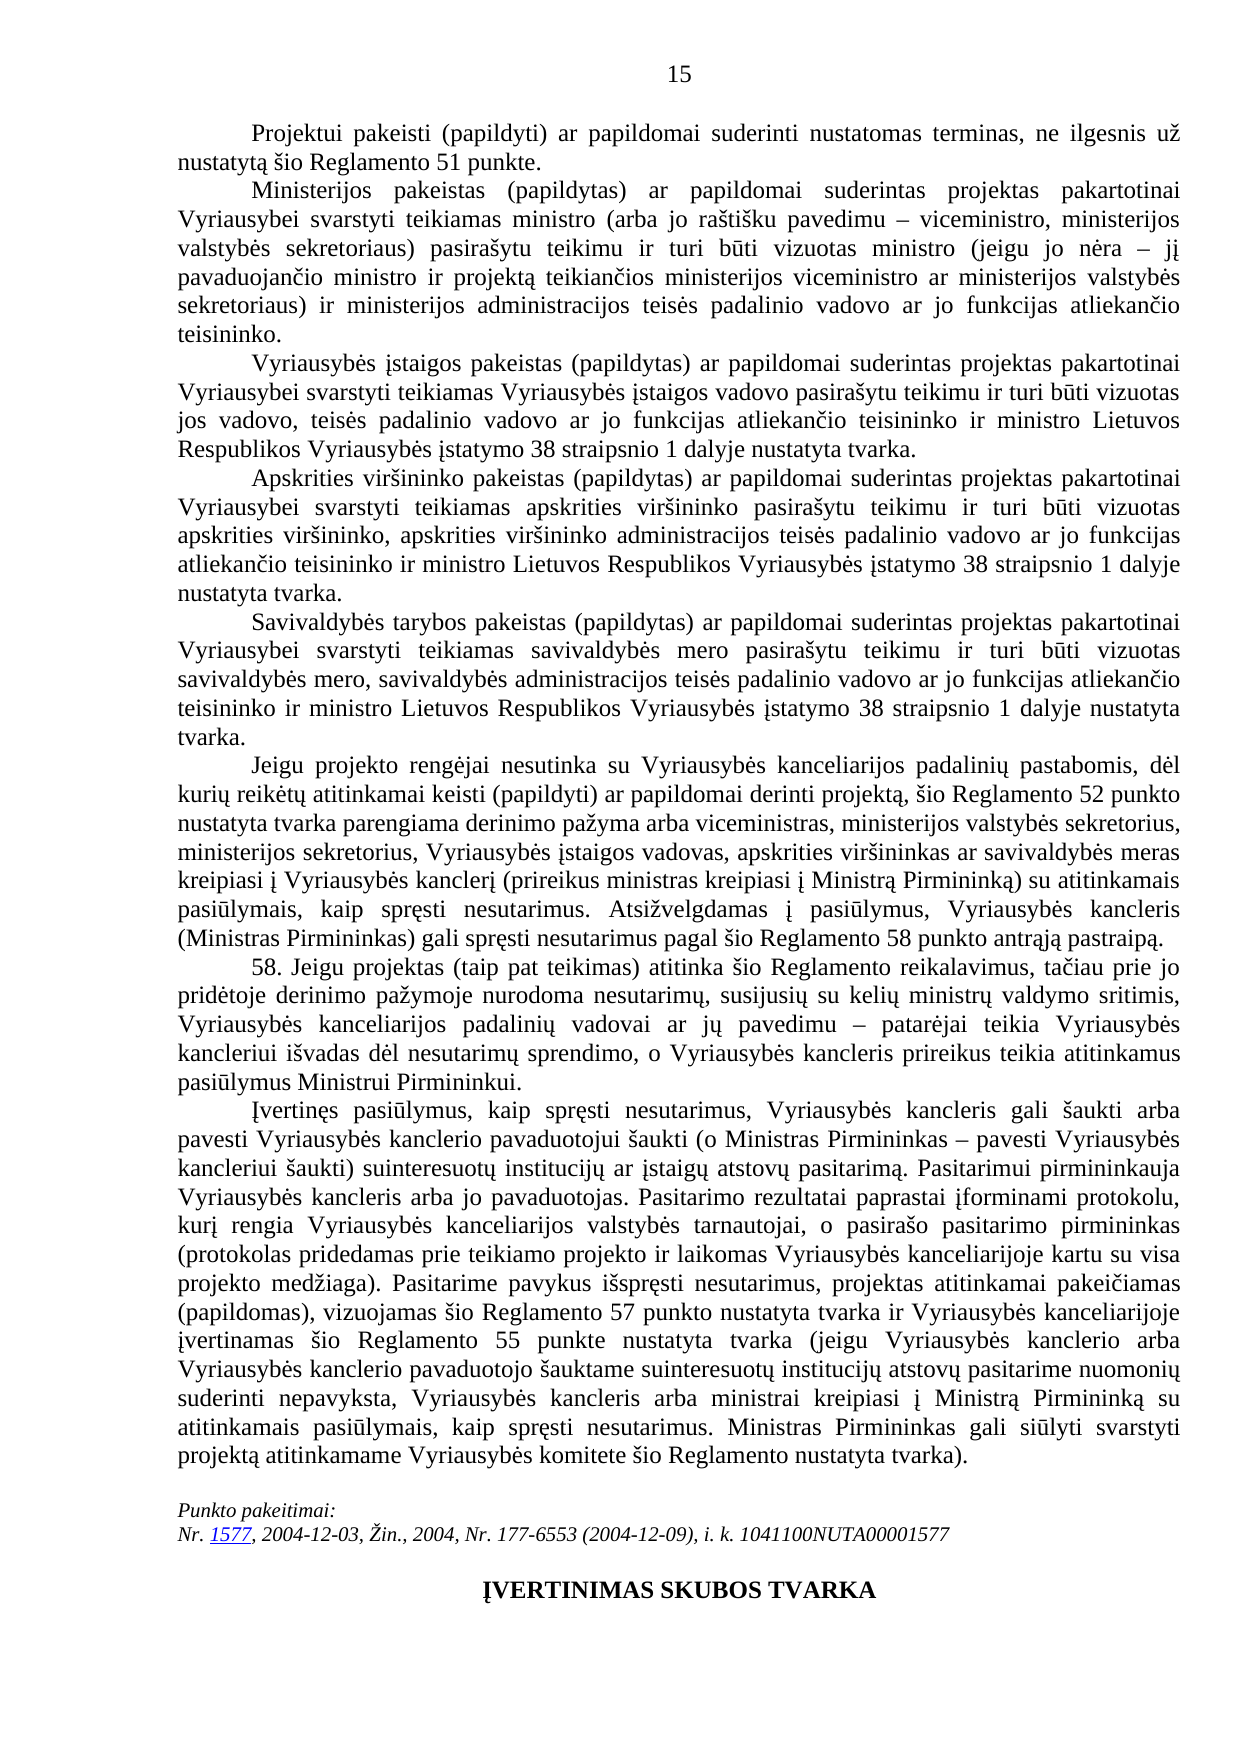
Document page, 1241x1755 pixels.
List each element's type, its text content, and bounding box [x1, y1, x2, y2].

text Jeigu projekto rengėjai nesutinka su Vyriausybės kanceliarijos padalinių pastabomis, dėl kurių reikėtų atitinkamai keisti (papildyti) ar papildomai derinti projektą, šio Reglamento 52 punkto nustatyta tvarka parengiama derinimo pažyma arba viceministras, ministerijos valstybės sekretorius, ministerijos sekretorius, Vyriausybės įstaigos vadovas, apskrities viršininkas ar savivaldybės meras kreipiasi į Vyriausybės kanclerį (prireikus ministras kreipiasi į Ministrą Pirmininką) su atitinkamais pasiūlymais, kaip spręsti nesutarimus. Atsižvelgdamas į pasiūlymus, Vyriausybės kancleris (Ministras Pirmininkas) gali spręsti nesutarimus pagal šio Reglamento 58 punkto antrąją pastraipą. [177, 751, 1181, 952]
text Punkto pakeitimai: [177, 1498, 1181, 1522]
text Apskrities viršininko pakeistas (papildytas) ar papildomai suderintas projektas pakartotinai Vyriausybei svarstyti teikiamas apskrities viršininko pasirašytu teikimu ir turi būti vizuotas apskrities viršininko, apskrities viršininko administracijos teisės padalinio vadovo ar jo funkcijas atliekančio teisininko ir ministro Lietuvos Respublikos Vyriausybės įstatymo 38 straipsnio 1 dalyje nustatyta tvarka. [177, 463, 1181, 607]
text Savivaldybės tarybos pakeistas (papildytas) ar papildomai suderintas projektas pakartotinai Vyriausybei svarstyti teikiamas savivaldybės mero pasirašytu teikimu ir turi būti vizuotas savivaldybės mero, savivaldybės administracijos teisės padalinio vadovo ar jo funkcijas atliekančio teisininko ir ministro Lietuvos Respublikos Vyriausybės įstatymo 38 straipsnio 1 dalyje nustatyta tvarka. [177, 607, 1181, 751]
text 58. Jeigu projektas (taip pat teikimas) atitinka šio Reglamento reikalavimus, tačiau prie jo pridėtoje derinimo pažymoje nurodoma nesutarimų, susijusių su kelių ministrų valdymo sritimis, Vyriausybės kanceliarijos padalinių vadovai ar jų pavedimu – patarėjai teikia Vyriausybės kancleriui išvadas dėl nesutarimų sprendimo, o Vyriausybės kancleris prireikus teikia atitinkamus pasiūlymus Ministrui Pirmininkui. [177, 952, 1181, 1096]
text Nr. 1577, 2004-12-03, Žin., 2004, Nr. 177-6553 (2004-12-09), i. k. 1041100NUTA00001577 [177, 1522, 1181, 1546]
text Projektui pakeisti (papildyti) ar papildomai suderinti nustatomas terminas, ne ilgesnis už nustatytą šio Reglamento 51 punkte. [177, 118, 1181, 176]
text Įvertinęs pasiūlymus, kaip spręsti nesutarimus, Vyriausybės kancleris gali šaukti arba pavesti Vyriausybės kanclerio pavaduotojui šaukti (o Ministras Pirmininkas – pavesti Vyriausybės kancleriui šaukti) suinteresuotų institucijų ar įstaigų atstovų pasitarimą. Pasitarimui pirmininkauja Vyriausybės kancleris arba jo pavaduotojas. Pasitarimo rezultatai paprastai įforminami protokolu, kurį rengia Vyriausybės kanceliarijos valstybės tarnautojai, o pasirašo pasitarimo pirmininkas (protokolas pridedamas prie teikiamo projekto ir laikomas Vyriausybės kanceliarijoje kartu su visa projekto medžiaga). Pasitarime pavykus išspręsti nesutarimus, projektas atitinkamai pakeičiamas (papildomas), vizuojamas šio Reglamento 57 punkto nustatyta tvarka ir Vyriausybės kanceliarijoje įvertinamas šio Reglamento 55 punkte nustatyta tvarka (jeigu Vyriausybės kanclerio arba Vyriausybės kanclerio pavaduotojo šauktame suinteresuotų institucijų atstovų pasitarime nuomonių suderinti nepavyksta, Vyriausybės kancleris arba ministrai kreipiasi į Ministrą Pirmininką su atitinkamais pasiūlymais, kaip spręsti nesutarimus. Ministras Pirmininkas gali siūlyti svarstyti projektą atitinkamame Vyriausybės komitete šio Reglamento nustatyta tvarka). [177, 1096, 1181, 1469]
text Ministerijos pakeistas (papildytas) ar papildomai suderintas projektas pakartotinai Vyriausybei svarstyti teikiamas ministro (arba jo raštišku pavedimu – viceministro, ministerijos valstybės sekretoriaus) pasirašytu teikimu ir turi būti vizuotas ministro (jeigu jo nėra – jį pavaduojančio ministro ir projektą teikiančios ministerijos viceministro ar ministerijos valstybės sekretoriaus) ir ministerijos administracijos teisės padalinio vadovo ar jo funkcijas atliekančio teisininko. [177, 176, 1181, 348]
text ĮVERTINIMAS SKUBOS TVARKA [177, 1575, 1181, 1604]
text Vyriausybės įstaigos pakeistas (papildytas) ar papildomai suderintas projektas pakartotinai Vyriausybei svarstyti teikiamas Vyriausybės įstaigos vadovo pasirašytu teikimu ir turi būti vizuotas jos vadovo, teisės padalinio vadovo ar jo funkcijas atliekančio teisininko ir ministro Lietuvos Respublikos Vyriausybės įstatymo 38 straipsnio 1 dalyje nustatyta tvarka. [177, 348, 1181, 463]
